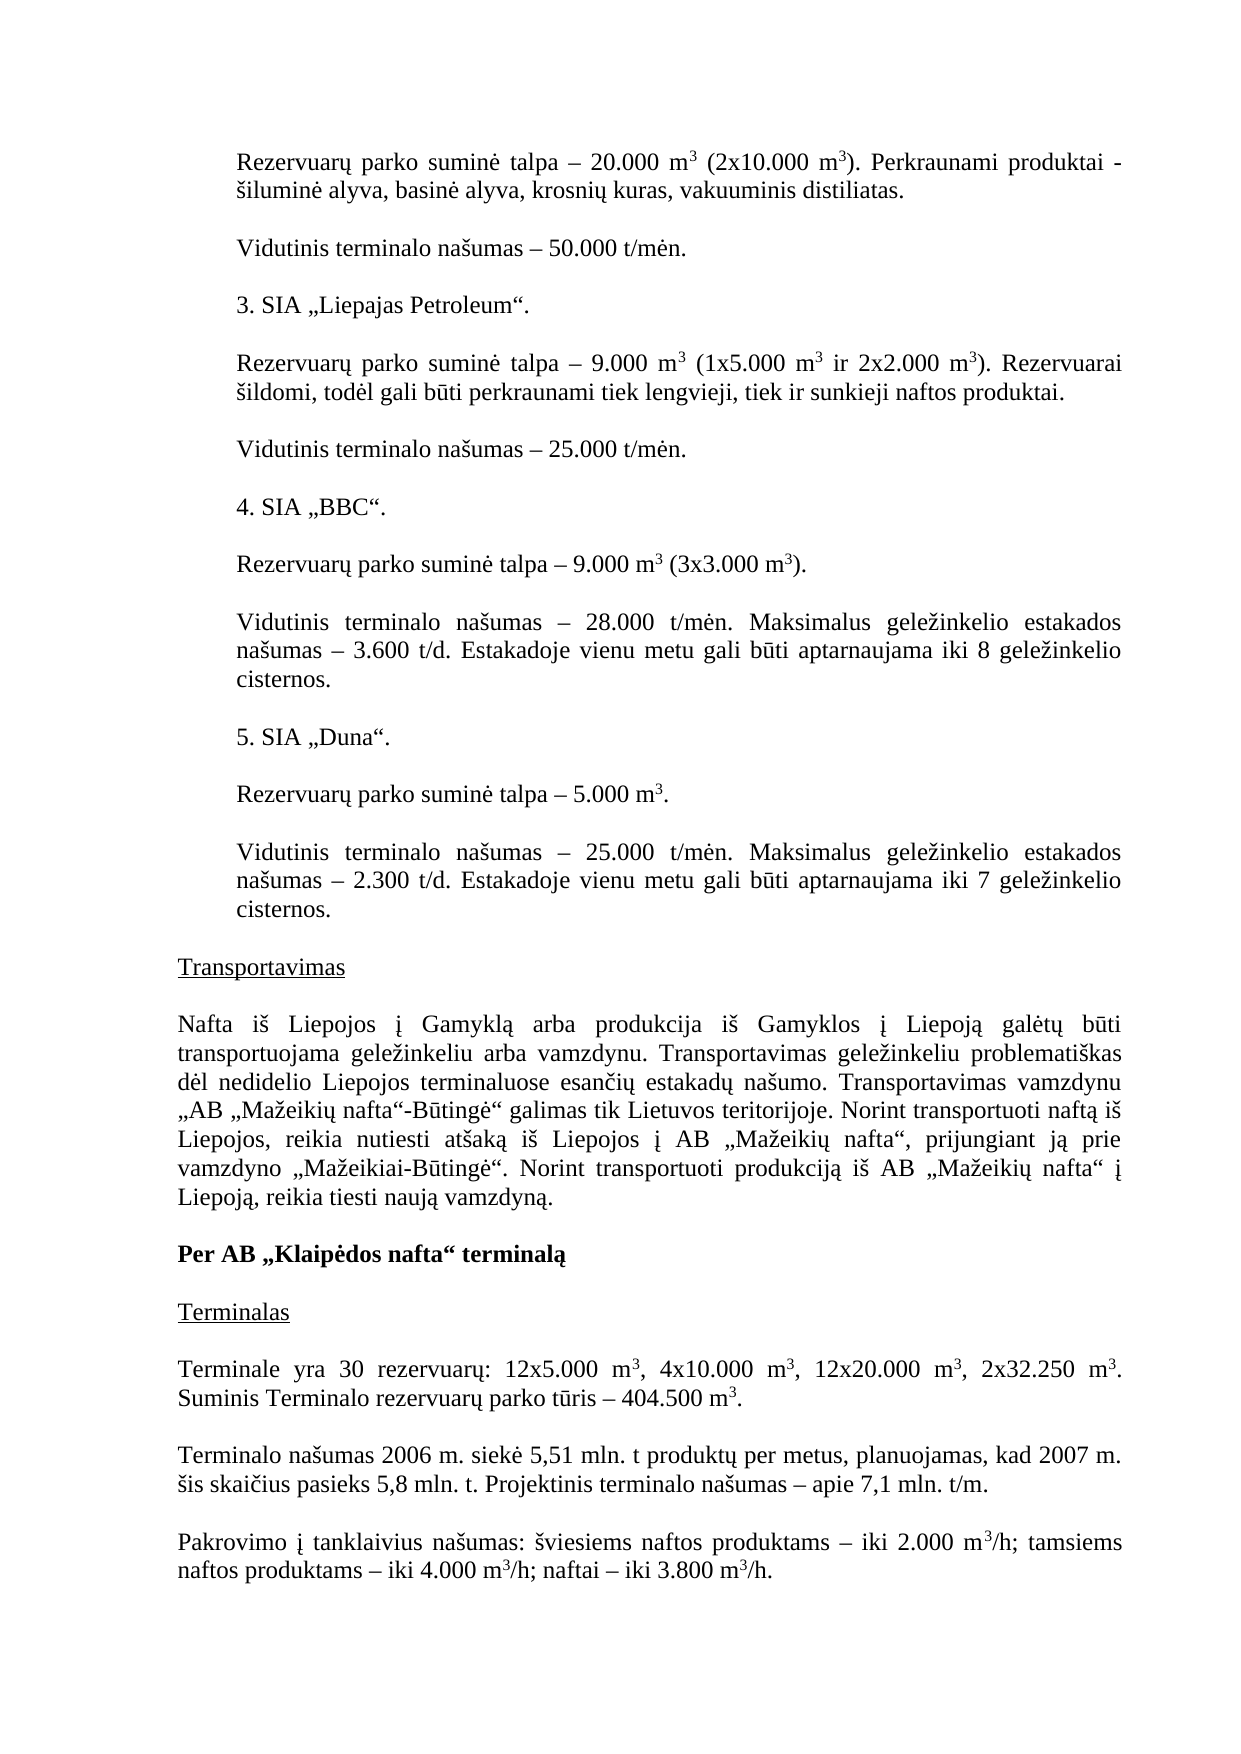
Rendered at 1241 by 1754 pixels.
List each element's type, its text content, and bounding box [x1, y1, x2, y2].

text 5. SIA „Duna“. [236, 722, 1122, 751]
text 3. SIA „Liepajas Petroleum“. [236, 291, 1122, 319]
text Terminalas [177, 1297, 1122, 1326]
text Terminalo našumas 2006 m. siekė 5,51 mln. t produktų per metus, planuojamas, kad 2007 m. šis skaičius pasieks 5,8 mln. t. Projektinis terminalo našumas – apie 7,1 mln. t/m. [177, 1441, 1122, 1498]
text Per AB „Klaipėdos nafta“ terminalą [177, 1239, 1122, 1268]
text Rezervuarų parko suminė talpa – 9.000 m3 (3x3.000 m3). [236, 549, 1122, 578]
text Vidutinis terminalo našumas – 25.000 t/mėn. [236, 434, 1122, 463]
text Transportavimas [177, 952, 1122, 981]
text 4. SIA „BBC“. [236, 492, 1122, 521]
text Vidutinis terminalo našumas – 25.000 t/mėn. Maksimalus geležinkelio estakados našumas – 2.300 t/d. Estakadoje vienu metu gali būti aptarnaujama iki 7 geležinkelio cisternos. [236, 837, 1122, 923]
text Vidutinis terminalo našumas – 28.000 t/mėn. Maksimalus geležinkelio estakados našumas – 3.600 t/d. Estakadoje vienu metu gali būti aptarnaujama iki 8 geležinkelio cisternos. [236, 607, 1122, 693]
text Pakrovimo į tanklaivius našumas: šviesiems naftos produktams – iki 2.000 m3/h; tamsiems naftos produktams – iki 4.000 m3/h; naftai – iki 3.800 m3/h. [177, 1527, 1122, 1584]
text Rezervuarų parko suminė talpa – 5.000 m3. [236, 779, 1122, 808]
text Vidutinis terminalo našumas – 50.000 t/mėn. [236, 233, 1122, 262]
text Terminale yra 30 rezervuarų: 12x5.000 m3, 4x10.000 m3, 12x20.000 m3, 2x32.250 m3. Suminis Terminalo rezervuarų parko tūris – 404.500 m3. [177, 1354, 1122, 1412]
text Rezervuarų parko suminė talpa – 9.000 m3 (1x5.000 m3 ir 2x2.000 m3). Rezervuarai šildomi, todėl gali būti perkraunami tiek lengvieji, tiek ir sunkieji naftos produktai. [236, 348, 1122, 406]
text Rezervuarų parko suminė talpa – 20.000 m3 (2x10.000 m3). Perkraunami produktai -šiluminė alyva, basinė alyva, krosnių kuras, vakuuminis distiliatas. [236, 147, 1122, 204]
text Nafta iš Liepojos į Gamyklą arba produkcija iš Gamyklos į Liepoją galėtų būti transportuojama geležinkeliu arba vamzdynu. Transportavimas geležinkeliu problematiškas dėl nedidelio Liepojos terminaluose esančių estakadų našumo. Transportavimas vamzdynu „AB „Mažeikių nafta“-Būtingė“ galimas tik Lietuvos teritorijoje. Norint transportuoti naftą iš Liepojos, reikia nutiesti atšaką iš Liepojos į AB „Mažeikių nafta“, prijungiant ją prie vamzdyno „Mažeikiai-Būtingė“. Norint transportuoti produkciją iš AB „Mažeikių nafta“ į Liepoją, reikia tiesti naują vamzdyną. [177, 1009, 1122, 1211]
